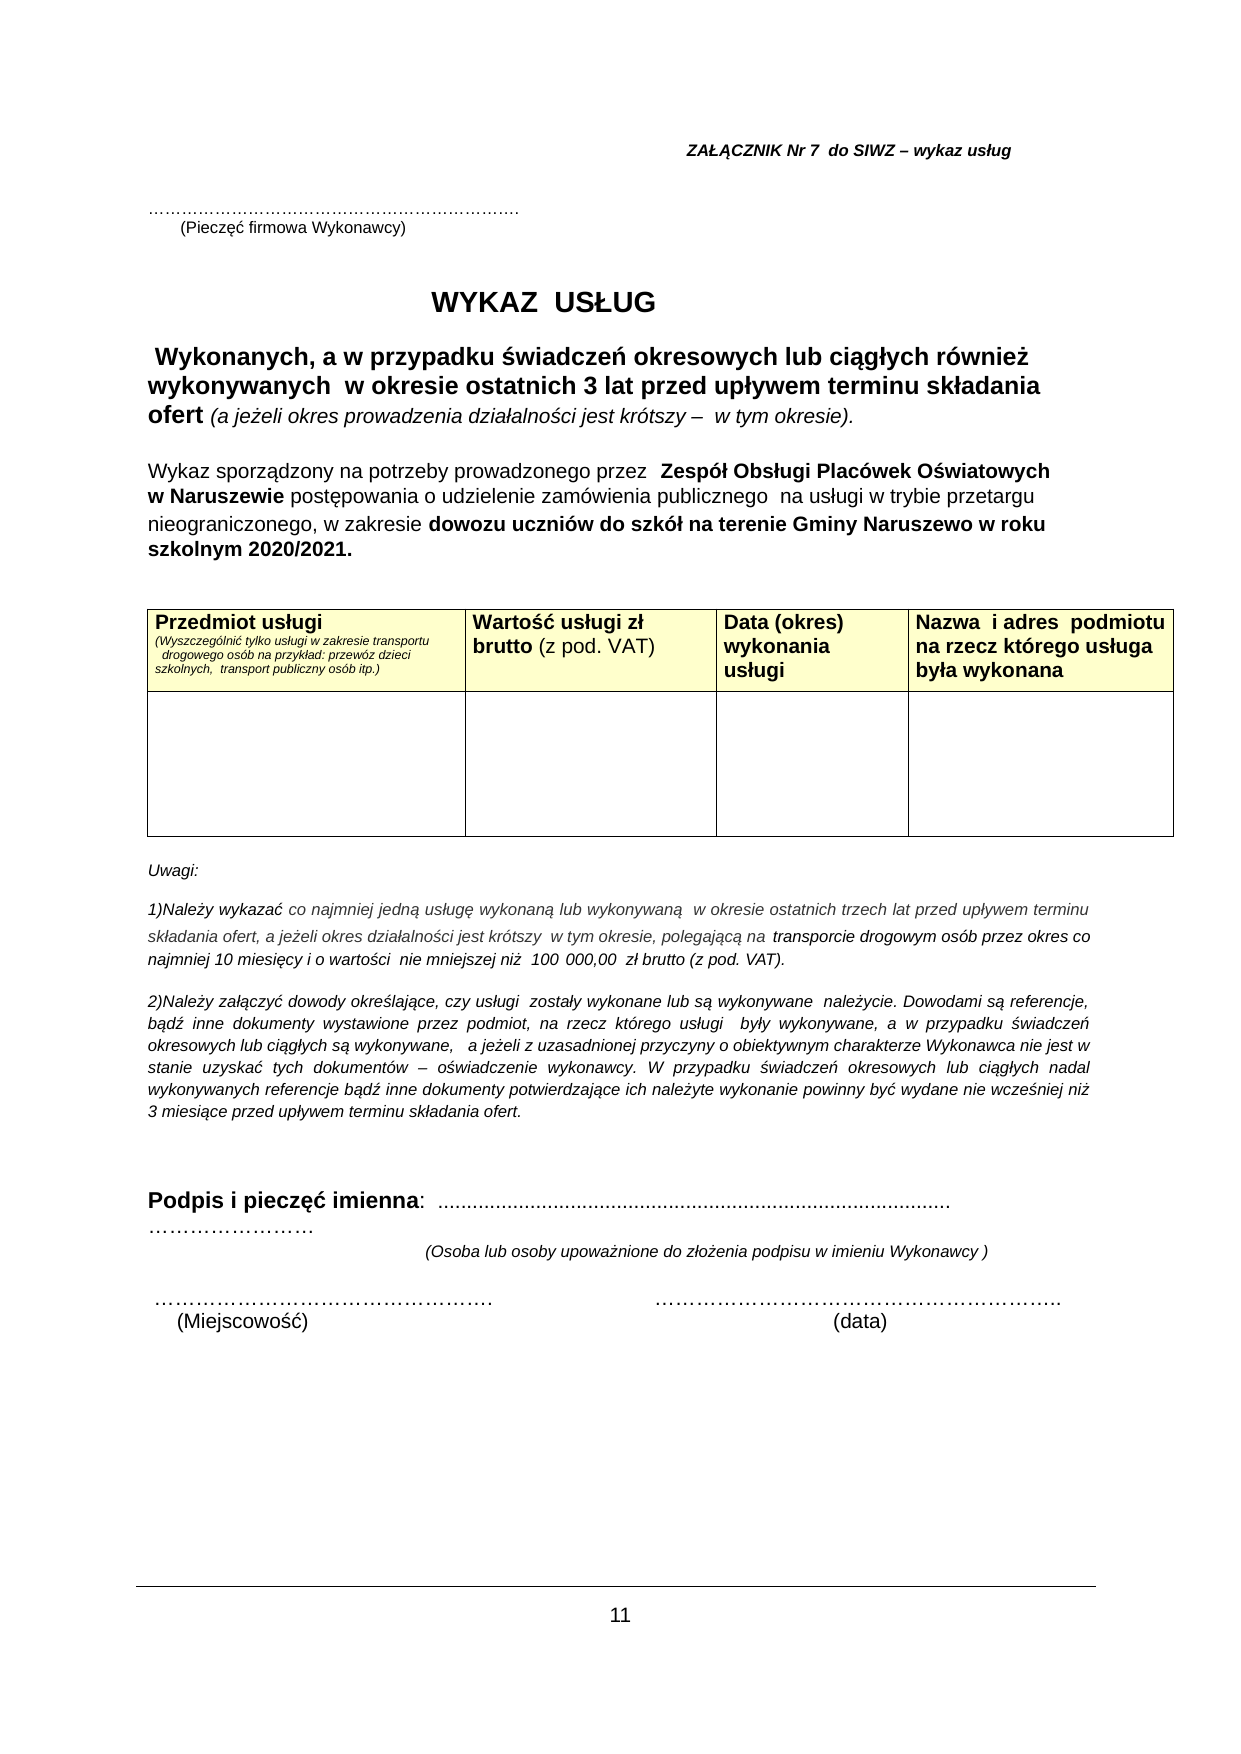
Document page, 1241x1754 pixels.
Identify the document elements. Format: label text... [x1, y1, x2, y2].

text …………………………………………………………. [148, 198, 1092, 218]
text Uwagi: [148, 861, 1092, 880]
table_cell [909, 692, 1173, 836]
table_header Nazwa i adres podmiotu na rzecz którego usługa była wykonana [909, 610, 1173, 691]
table_cell [717, 692, 908, 836]
text (Osoba lub osoby upoważnione do złożenia podpisu w imieniu Wykonawcy ) [148, 1237, 1092, 1261]
text szkolnym 2020/2021. [148, 536, 1092, 561]
text Wykaz sporządzony na potrzeby prowadzonego przez Zespół Obsługi Placówek Oświatowych w Naruszewie postępowania o udzielenie zamówienia publicznego na usługi w trybie przetargu nieograniczonego, w zakresie dowozu uczniów do szkół na terenie Gminy Naruszewo w roku [148, 457, 1092, 536]
text (Pieczęć firmowa Wykonawcy) [148, 218, 1092, 237]
text (Miejscowość) (data) [148, 1309, 1092, 1333]
text 2)Należy załączyć dowody określające, czy usługi zostały wykonane lub są wykonywane należycie. Dowodami są referencje, bądź inne dokumenty wystawione przez podmiot, na rzecz którego usługi były wykonywane, a w przypadku świadczeń okresowych lub ciągłych są wykonywane, a jeżeli z uzasadnionej przyczyny o obiektywnym charakterze Wykonawca nie jest w stanie uzyskać tych dokumentów – oświadczenie wykonawcy. W przypadku świadczeń okresowych lub ciągłych nadal wykonywanych referencje bądź inne dokumenty potwierdzające ich należyte wykonanie powinny być wydane nie wcześniej niż 3 miesiące przed upływem terminu składania ofert. [148, 992, 1092, 1121]
table_header Przedmiot usługi (Wyszczególnić tylko usługi w zakresie transportu drogowego osób na przykład: przewóz dzieci szkolnych, transport publiczny osób itp.) [148, 610, 465, 691]
text …………………………………………. ………………………………………………….. [148, 1285, 1092, 1309]
text ZAŁĄCZNIK Nr 7 do SIWZ – wykaz usług [148, 141, 1092, 160]
text Podpis i pieczęć imienna: ......................................................................................... …………………… [148, 1187, 1092, 1237]
text Wykonanych, a w przypadku świadczeń okresowych lub ciągłych również wykonywanych w okresie ostatnich 3 lat przed upływem terminu składania ofert (a jeżeli okres prowadzenia działalności jest krótszy – w tym okresie). [148, 342, 1092, 428]
table_cell [148, 692, 465, 836]
table_header Wartość usługi zł brutto (z pod. VAT) [466, 610, 716, 691]
text WYKAZ USŁUG [148, 285, 1092, 318]
table_cell [466, 692, 716, 836]
table_header Data (okres) wykonania usługi [717, 610, 908, 691]
text 1)Należy wykazać co najmniej jedną usługę wykonaną lub wykonywaną w okresie ostatnich trzech lat przed upływem terminu składania ofert, a jeżeli okres działalności jest krótszy w tym okresie, polegającą na transporcie drogowym osób przez okres co najmniej 10 miesięcy i o wartości nie mniejszej niż 100 000,00 zł brutto (z pod. VAT). [148, 900, 1092, 968]
